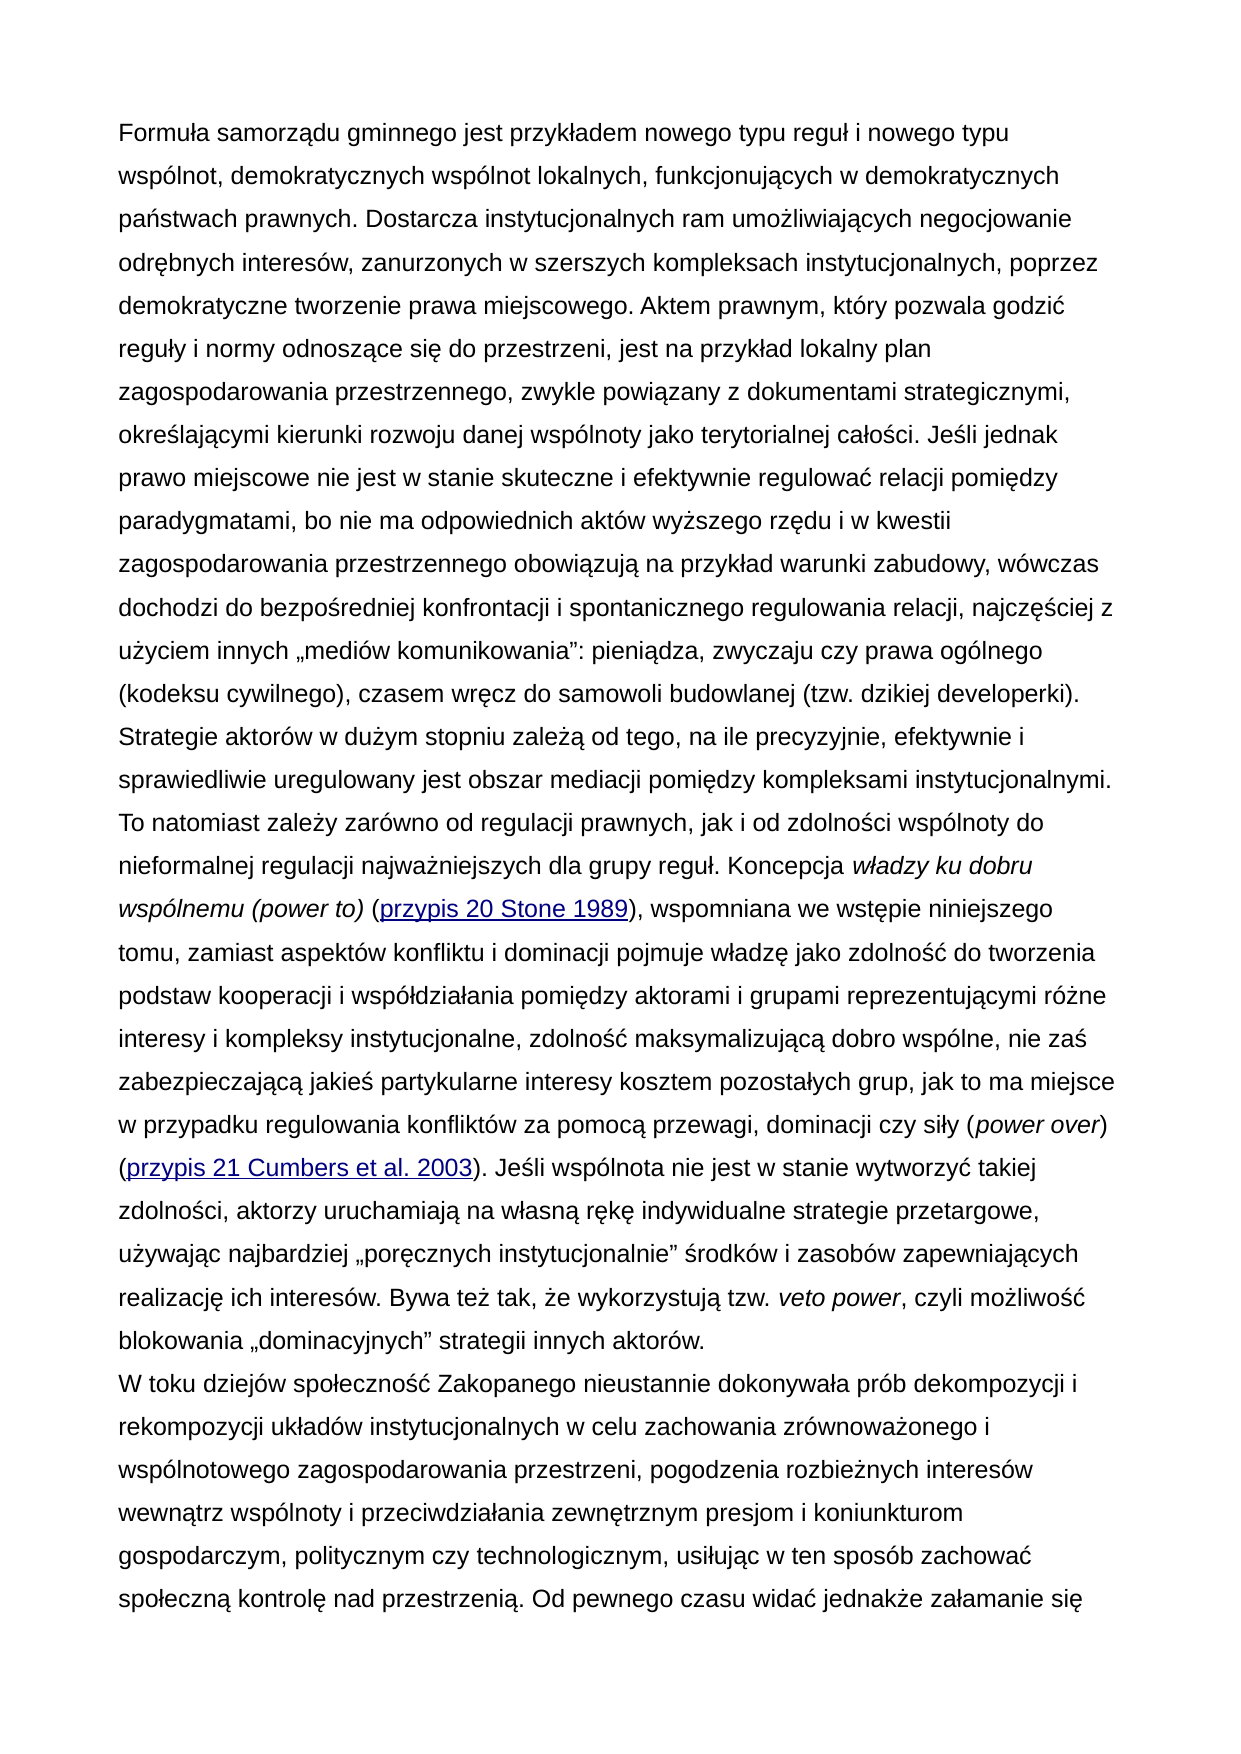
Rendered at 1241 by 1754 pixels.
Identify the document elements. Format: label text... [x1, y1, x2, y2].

text Formuła samorządu gminnego jest przykładem nowego typu reguł i nowego typu wspólnot, demokratycznych wspólnot lokalnych, funkcjonujących w demokratycznych państwach prawnych. Dostarcza instytucjonalnych ram umożliwiających negocjowanie odrębnych interesów, zanurzonych w szerszych kompleksach instytucjonalnych, poprzez demokratyczne tworzenie prawa miejscowego. Aktem prawnym, który pozwala godzić reguły i normy odnoszące się do przestrzeni, jest na przykład lokalny plan zagospodarowania przestrzennego, zwykle powiązany z dokumentami strategicznymi, określającymi kierunki rozwoju danej wspólnoty jako terytorialnej całości. Jeśli jednak prawo miejscowe nie jest w stanie skuteczne i efektywnie regulować relacji pomiędzy paradygmatami, bo nie ma odpowiednich aktów wyższego rzędu i w kwestii zagospodarowania przestrzennego obowiązują na przykład warunki zabudowy, wówczas dochodzi do bezpośredniej konfrontacji i spontanicznego regulowania relacji, najczęściej z użyciem innych „mediów komunikowania”: pieniądza, zwyczaju czy prawa ogólnego (kodeksu cywilnego), czasem wręcz do samowoli budowlanej (tzw. dzikiej developerki). Strategie aktorów w dużym stopniu zależą od tego, na ile precyzyjnie, efektywnie i sprawiedliwie uregulowany jest obszar mediacji pomiędzy kompleksami instytucjonalnymi. To natomiast zależy zarówno od regulacji prawnych, jak i od zdolności wspólnoty do nieformalnej regulacji najważniejszych dla grupy reguł. Koncepcja władzy ku dobru wspólnemu (power to) (przypis 20 Stone 1989), wspomniana we wstępie niniejszego tomu, zamiast aspektów konfliktu i dominacji pojmuje władzę jako zdolność do tworzenia podstaw kooperacji i współdziałania pomiędzy aktorami i grupami reprezentującymi różne interesy i kompleksy instytucjonalne, zdolność maksymalizującą dobro wspólne, nie zaś zabezpieczającą jakieś partykularne interesy kosztem pozostałych grup, jak to ma miejsce w przypadku regulowania konfliktów za pomocą przewagi, dominacji czy siły (power over) (przypis 21 Cumbers et al. 2003). Jeśli wspólnota nie jest w stanie wytworzyć takiej zdolności, aktorzy uruchamiają na własną rękę indywidualne strategie przetargowe, używając najbardziej „poręcznych instytucjonalnie” środków i zasobów zapewniających realizację ich interesów. Bywa też tak, że wykorzystują tzw. veto power, czyli możliwość blokowania „dominacyjnych” strategii innych aktorów. [118, 118, 1122, 1354]
text W toku dziejów społeczność Zakopanego nieustannie dokonywała prób dekompozycji i rekompozycji układów instytucjonalnych w celu zachowania zrównoważonego i wspólnotowego zagospodarowania przestrzeni, pogodzenia rozbieżnych interesów wewnątrz wspólnoty i przeciwdziałania zewnętrznym presjom i koniunkturom gospodarczym, politycznym czy technologicznym, usiłując w ten sposób zachować społeczną kontrolę nad przestrzenią. Od pewnego czasu widać jednakże załamanie się [118, 1369, 1122, 1613]
